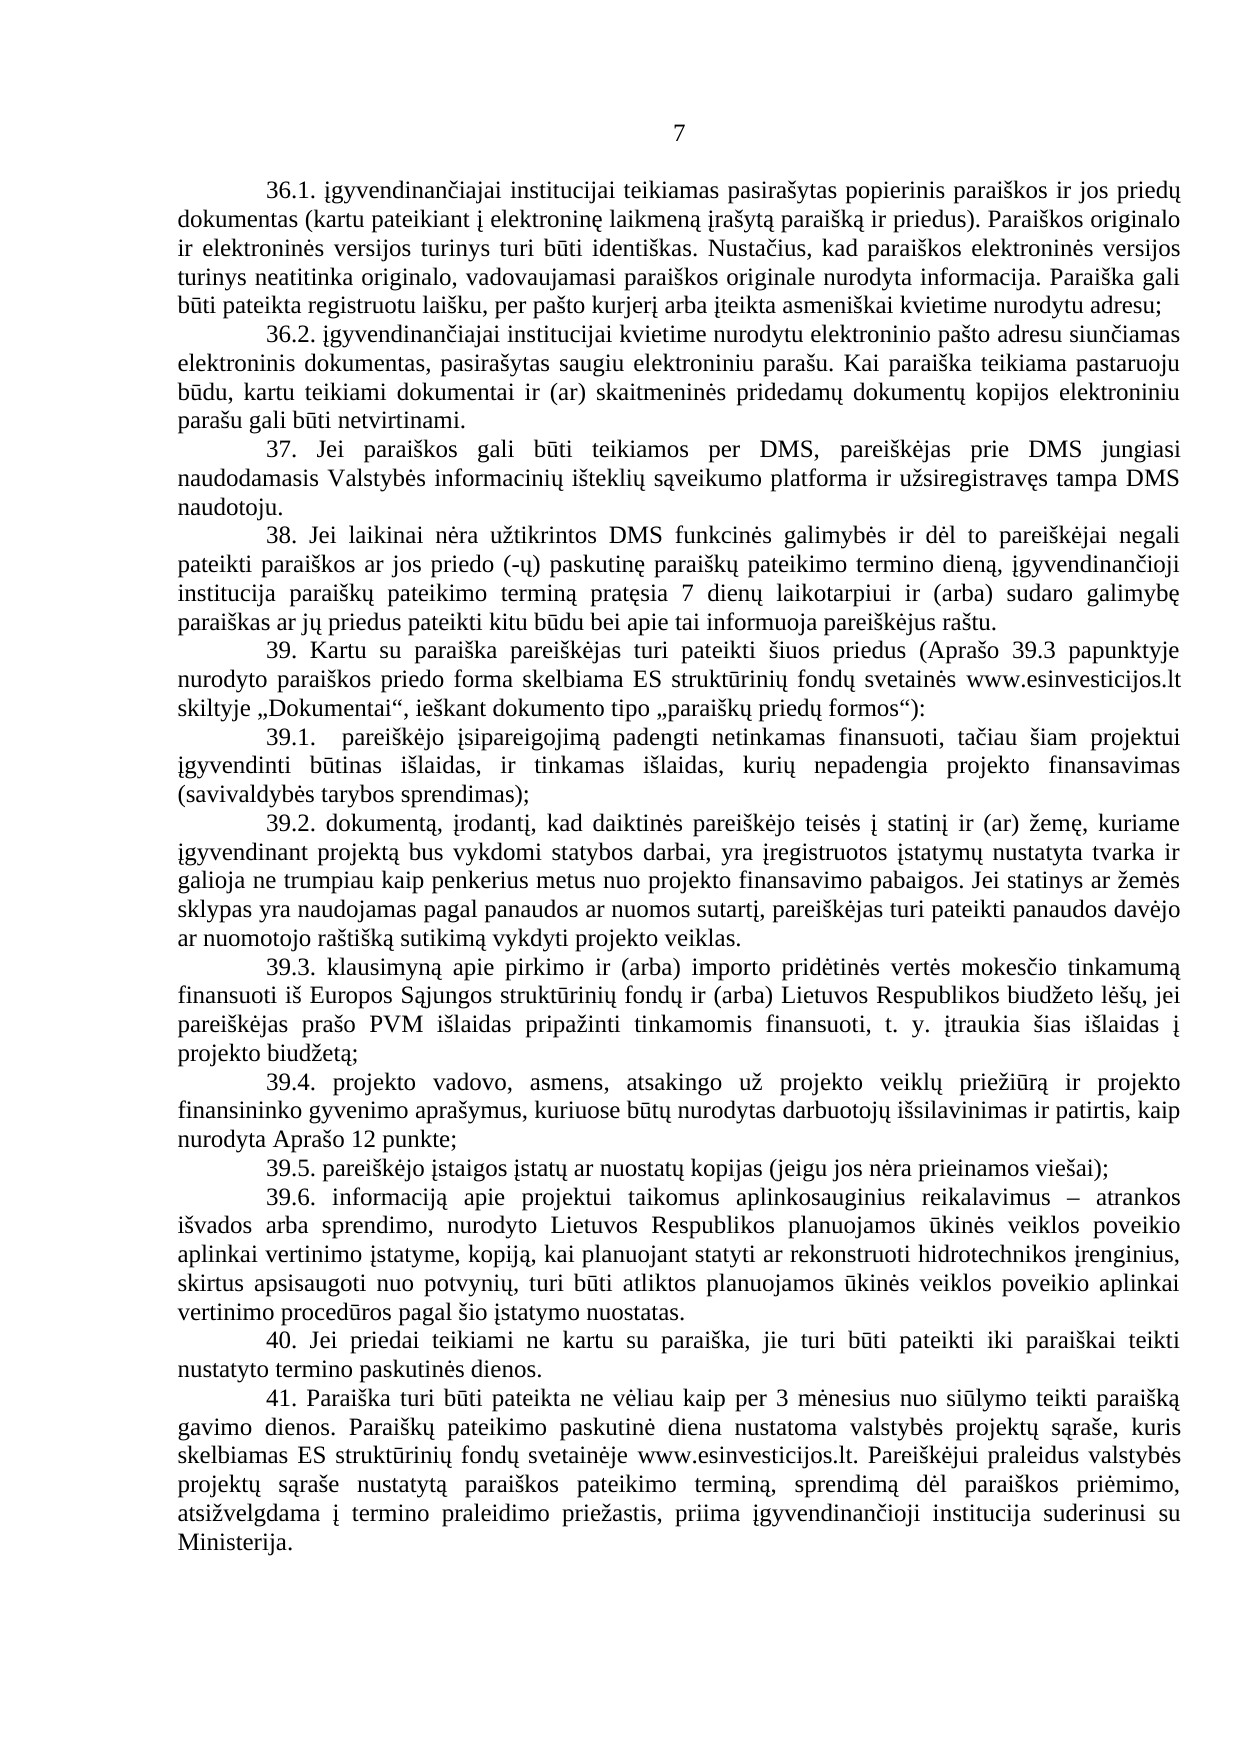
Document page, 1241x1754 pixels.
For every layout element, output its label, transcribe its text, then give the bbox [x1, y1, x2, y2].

text 37. Jei paraiškos gali būti teikiamos per DMS, pareiškėjas prie DMS jungiasi naudodamasis Valstybės informacinių išteklių sąveikumo platforma ir užsiregistravęs tampa DMS naudotoju. [177, 434, 1181, 521]
text 41. Paraiška turi būti pateikta ne vėliau kaip per 3 mėnesius nuo siūlymo teikti paraišką gavimo dienos. Paraiškų pateikimo paskutinė diena nustatoma valstybės projektų sąraše, kuris skelbiamas ES struktūrinių fondų svetainėje www.esinvesticijos.lt. Pareiškėjui praleidus valstybės projektų sąraše nustatytą paraiškos pateikimo terminą, sprendimą dėl paraiškos priėmimo, atsižvelgdama į termino praleidimo priežastis, priima įgyvendinančioji institucija suderinusi su Ministerija. [177, 1383, 1181, 1556]
text 39.4. projekto vadovo, asmens, atsakingo už projekto veiklų priežiūrą ir projekto finansininko gyvenimo aprašymus, kuriuose būtų nurodytas darbuotojų išsilavinimas ir patirtis, kaip nurodyta Aprašo 12 punkte; [177, 1067, 1181, 1153]
text 36.2. įgyvendinančiajai institucijai kvietime nurodytu elektroninio pašto adresu siunčiamas elektroninis dokumentas, pasirašytas saugiu elektroniniu parašu. Kai paraiška teikiama pastaruoju būdu, kartu teikiami dokumentai ir (ar) skaitmeninės pridedamų dokumentų kopijos elektroniniu parašu gali būti netvirtinami. [177, 319, 1181, 434]
text 39.2. dokumentą, įrodantį, kad daiktinės pareiškėjo teisės į statinį ir (ar) žemę, kuriame įgyvendinant projektą bus vykdomi statybos darbai, yra įregistruotos įstatymų nustatyta tvarka ir galioja ne trumpiau kaip penkerius metus nuo projekto finansavimo pabaigos. Jei statinys ar žemės sklypas yra naudojamas pagal panaudos ar nuomos sutartį, pareiškėjas turi pateikti panaudos davėjo ar nuomotojo raštišką sutikimą vykdyti projekto veiklas. [177, 808, 1181, 952]
text 36.1. įgyvendinančiajai institucijai teikiamas pasirašytas popierinis paraiškos ir jos priedų dokumentas (kartu pateikiant į elektroninę laikmeną įrašytą paraišką ir priedus). Paraiškos originalo ir elektroninės versijos turinys turi būti identiškas. Nustačius, kad paraiškos elektroninės versijos turinys neatitinka originalo, vadovaujamasi paraiškos originale nurodyta informacija. Paraiška gali būti pateikta registruotu laišku, per pašto kurjerį arba įteikta asmeniškai kvietime nurodytu adresu; [177, 176, 1181, 319]
text 39.3. klausimyną apie pirkimo ir (arba) importo pridėtinės vertės mokesčio tinkamumą finansuoti iš Europos Sąjungos struktūrinių fondų ir (arba) Lietuvos Respublikos biudžeto lėšų, jei pareiškėjas prašo PVM išlaidas pripažinti tinkamomis finansuoti, t. y. įtraukia šias išlaidas į projekto biudžetą; [177, 952, 1181, 1067]
text 39. Kartu su paraiška pareiškėjas turi pateikti šiuos priedus (Aprašo 39.3 papunktyje nurodyto paraiškos priedo forma skelbiama ES struktūrinių fondų svetainės www.esinvesticijos.lt skiltyje „Dokumentai“, ieškant dokumento tipo „paraiškų priedų formos“): [177, 636, 1181, 722]
text 39.5. pareiškėjo įstaigos įstatų ar nuostatų kopijas (jeigu jos nėra prieinamos viešai); [177, 1153, 1181, 1182]
text 39.6. informaciją apie projektui taikomus aplinkosauginius reikalavimus – atrankos išvados arba sprendimo, nurodyto Lietuvos Respublikos planuojamos ūkinės veiklos poveikio aplinkai vertinimo įstatyme, kopiją, kai planuojant statyti ar rekonstruoti hidrotechnikos įrenginius, skirtus apsisaugoti nuo potvynių, turi būti atliktos planuojamos ūkinės veiklos poveikio aplinkai vertinimo procedūros pagal šio įstatymo nuostatas. [177, 1182, 1181, 1326]
text 39.1. pareiškėjo įsipareigojimą padengti netinkamas finansuoti, tačiau šiam projektui įgyvendinti būtinas išlaidas, ir tinkamas išlaidas, kurių nepadengia projekto finansavimas (savivaldybės tarybos sprendimas); [177, 722, 1181, 808]
text 40. Jei priedai teikiami ne kartu su paraiška, jie turi būti pateikti iki paraiškai teikti nustatyto termino paskutinės dienos. [177, 1326, 1181, 1383]
text 38. Jei laikinai nėra užtikrintos DMS funkcinės galimybės ir dėl to pareiškėjai negali pateikti paraiškos ar jos priedo (-ų) paskutinę paraiškų pateikimo termino dieną, įgyvendinančioji institucija paraiškų pateikimo terminą pratęsia 7 dienų laikotarpiui ir (arba) sudaro galimybę paraiškas ar jų priedus pateikti kitu būdu bei apie tai informuoja pareiškėjus raštu. [177, 521, 1181, 636]
